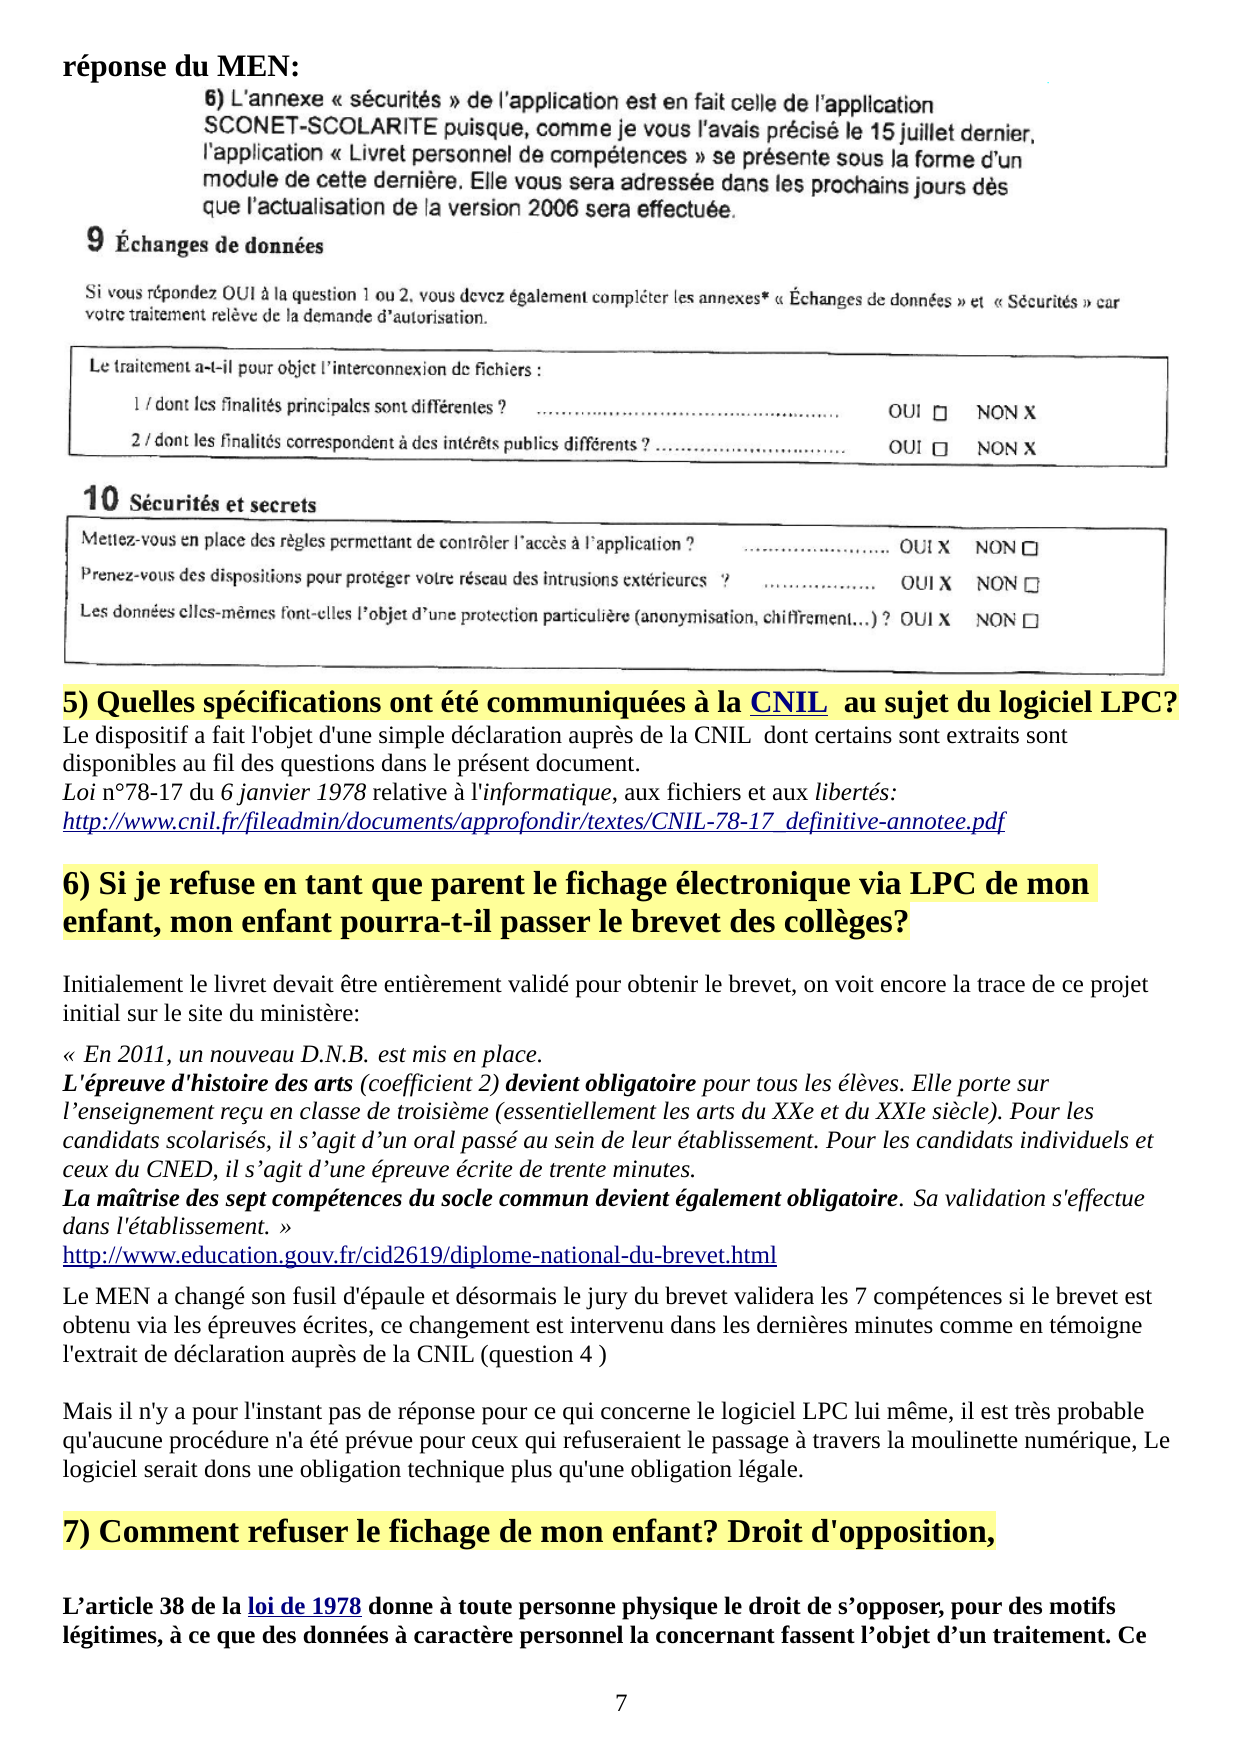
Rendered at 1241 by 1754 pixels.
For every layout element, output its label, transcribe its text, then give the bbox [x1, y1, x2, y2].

text 7) Comment refuser le fichage de mon enfant? Droit d'opposition, [62, 1511, 1180, 1550]
text Mais il n'y a pour l'instant pas de réponse pour ce qui concerne le logiciel LPC lui même, il est très probable qu'aucune procédure n'a été prévue pour ceux qui refuseraient le passage à travers la moulinette numérique, Le logiciel serait dons une obligation technique plus qu'une obligation légale. [62, 1396, 1180, 1483]
text L’article 38 de la loi de 1978 donne à toute personne physique le droit de s’opposer, pour des motifs légitimes, à ce que des données à caractère personnel la concernant fassent l’objet d’un traitement. Ce [62, 1591, 1180, 1648]
text Le MEN a changé son fusil d'épaule et désormais le jury du brevet validera les 7 compétences si le brevet est obtenu via les épreuves écrites, ce changement est intervenu dans les dernières minutes comme en témoigne l'extrait de déclaration auprès de la CNIL (question 4 ) [62, 1281, 1180, 1368]
text [1049, 83, 1180, 224]
text 6) Si je refuse en tant que parent le fichage électronique via LPC de mon enfant, mon enfant pourra-t-il passer le brevet des collèges? [62, 863, 1180, 940]
text « En 2011, un nouveau D.N.B. est mis en place. L'épreuve d'histoire des arts (coefficient 2) devient obligatoire pour tous les élèves. Elle porte sur l’enseignement reçu en classe de troisième (essentiellement les arts du XXe et du XXIe siècle). Pour les candidats scolarisés, il s’agit d’un oral passé au sein de leur établissement. Pour les candidats individuels et ceux du CNED, il s’agit d’une épreuve écrite de trente minutes. La maîtrise des sept compétences du socle commun devient également obligatoire. Sa validation s'effectue dans l'établissement. » http://www.education.gouv.fr/cid2619/diplome-national-du-brevet.html [62, 1039, 1180, 1269]
text Initialement le livret devait être entièrement validé pour obtenir le brevet, on voit encore la trace de ce projet initial sur le site du ministère: [62, 969, 1180, 1026]
picture [62, 82, 1180, 684]
text 5) Quelles spécifications ont été communiquées à la CNIL au sujet du logiciel LPC? [62, 684, 1180, 720]
text Le dispositif a fait l'objet d'une simple déclaration auprès de la CNIL dont certains sont extraits sont disponibles au fil des questions dans le présent document. Loi n°78-17 du 6 janvier 1978 relative à l'informatique, aux fichiers et aux libertés: http://www.cnil.fr/fileadmin/documents/approfondir/textes/CNIL-78-17_definitive-annotee.pdf [62, 720, 1180, 835]
text [62, 83, 193, 224]
text réponse du MEN: [62, 47, 1180, 83]
